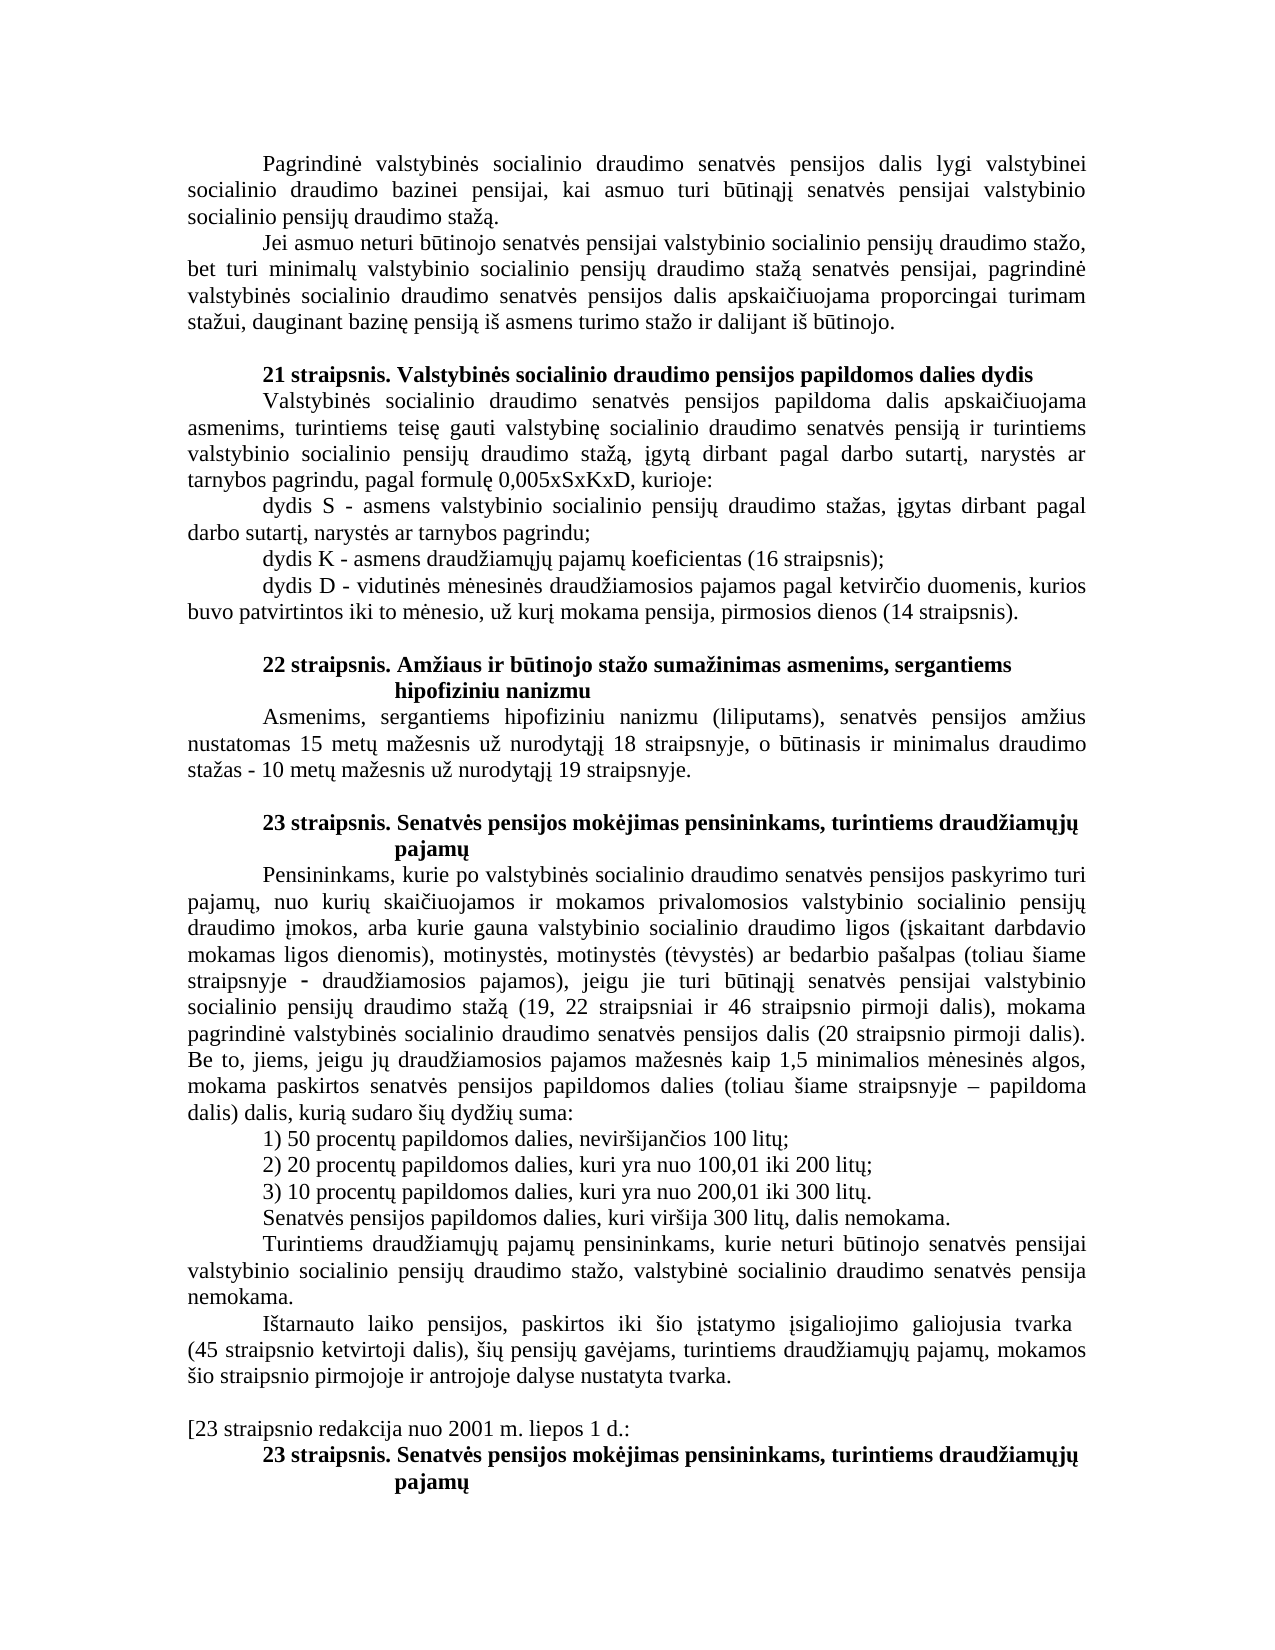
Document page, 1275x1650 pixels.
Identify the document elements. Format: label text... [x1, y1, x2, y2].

text Turintiems draudžiamųjų pajamų pensininkams, kurie neturi būtinojo senatvės pensijai valstybinio socialinio pensijų draudimo stažo, valstybinė socialinio draudimo senatvės pensija nemokama. [187, 1231, 1087, 1309]
text Ištarnauto laiko pensijos, paskirtos iki šio įstatymo įsigaliojimo galiojusia tvarka (45 straipsnio ketvirtoji dalis), šių pensijų gavėjams, turintiems draudžiamųjų pajamų, mokamos šio straipsnio pirmojoje ir antrojoje dalyse nustatyta tvarka. [187, 1309, 1087, 1389]
text dydis S - asmens valstybinio socialinio pensijų draudimo stažas, įgytas dirbant pagal darbo sutartį, narystės ar tarnybos pagrindu; [187, 493, 1087, 545]
text hipofiziniu nanizmu [187, 677, 1087, 703]
text Jei asmuo neturi būtinojo senatvės pensijai valstybinio socialinio pensijų draudimo stažo, bet turi minimalų valstybinio socialinio pensijų draudimo stažą senatvės pensijai, pagrindinė valstybinės socialinio draudimo senatvės pensijos dalis apskaičiuojama proporcingai turimam stažui, dauginant bazinę pensiją iš asmens turimo stažo ir dalijant iš būtinojo. [187, 229, 1087, 334]
text pajamų [394, 835, 1087, 862]
text pajamų [394, 1468, 1087, 1494]
text Senatvės pensijos papildomos dalies, kuri viršija 300 litų, dalis nemokama. [187, 1204, 1087, 1231]
text Asmenims, sergantiems hipofiziniu nanizmu (liliputams), senatvės pensijos amžius nustatomas 15 metų mažesnis už nurodytąjį 18 straipsnyje, o būtinasis ir minimalus draudimo stažas - 10 metų mažesnis už nurodytąjį 19 straipsnyje. [187, 703, 1087, 782]
text 2) 20 procentų papildomos dalies, kuri yra nuo 100,01 iki 200 litų; [187, 1151, 1087, 1178]
text 23 straipsnis. Senatvės pensijos mokėjimas pensininkams, turintiems draudžiamųjų [262, 1441, 1087, 1468]
text [23 straipsnio redakcija nuo 2001 m. liepos 1 d.: [187, 1415, 1087, 1441]
text dydis D - vidutinės mėnesinės draudžiamosios pajamos pagal ketvirčio duomenis, kurios buvo patvirtintos iki to mėnesio, už kurį mokama pensija, pirmosios dienos (14 straipsnis). [187, 572, 1087, 624]
text 22 straipsnis. Amžiaus ir būtinojo stažo sumažinimas asmenims, sergantiems [187, 651, 1087, 677]
text dydis K - asmens draudžiamųjų pajamų koeficientas (16 straipsnis); [187, 545, 1087, 572]
text Valstybinės socialinio draudimo senatvės pensijos papildoma dalis apskaičiuojama asmenims, turintiems teisę gauti valstybinę socialinio draudimo senatvės pensiją ir turintiems valstybinio socialinio pensijų draudimo stažą, įgytą dirbant pagal darbo sutartį, narystės ar tarnybos pagrindu, pagal formulę 0,005xSxKxD, kurioje: [187, 387, 1087, 493]
text 23 straipsnis. Senatvės pensijos mokėjimas pensininkams, turintiems draudžiamųjų [262, 809, 1087, 835]
text Pagrindinė valstybinės socialinio draudimo senatvės pensijos dalis lygi valstybinei socialinio draudimo bazinei pensijai, kai asmuo turi būtinąjį senatvės pensijai valstybinio socialinio pensijų draudimo stažą. [187, 150, 1087, 229]
text Pensininkams, kurie po valstybinės socialinio draudimo senatvės pensijos paskyrimo turi pajamų, nuo kurių skaičiuojamos ir mokamos privalomosios valstybinio socialinio pensijų draudimo įmokos, arba kurie gauna valstybinio socialinio draudimo ligos (įskaitant darbdavio mokamas ligos dienomis), motinystės, motinystės (tėvystės) ar bedarbio pašalpas (toliau šiame straipsnyje  draudžiamosios pajamos), jeigu jie turi būtinąjį senatvės pensijai valstybinio socialinio pensijų draudimo stažą (19, 22 straipsniai ir 46 straipsnio pirmoji dalis), mokama pagrindinė valstybinės socialinio draudimo senatvės pensijos dalis (20 straipsnio pirmoji dalis). Be to, jiems, jeigu jų draudžiamosios pajamos mažesnės kaip 1,5 minimalios mėnesinės algos, mokama paskirtos senatvės pensijos papildomos dalies (toliau šiame straipsnyje – papildoma dalis) dalis, kurią sudaro šių dydžių suma: [187, 862, 1087, 1125]
text 1) 50 procentų papildomos dalies, neviršijančios 100 litų; [187, 1125, 1087, 1151]
text 3) 10 procentų papildomos dalies, kuri yra nuo 200,01 iki 300 litų. [187, 1178, 1087, 1204]
text 21 straipsnis. Valstybinės socialinio draudimo pensijos papildomos dalies dydis [187, 361, 1087, 387]
